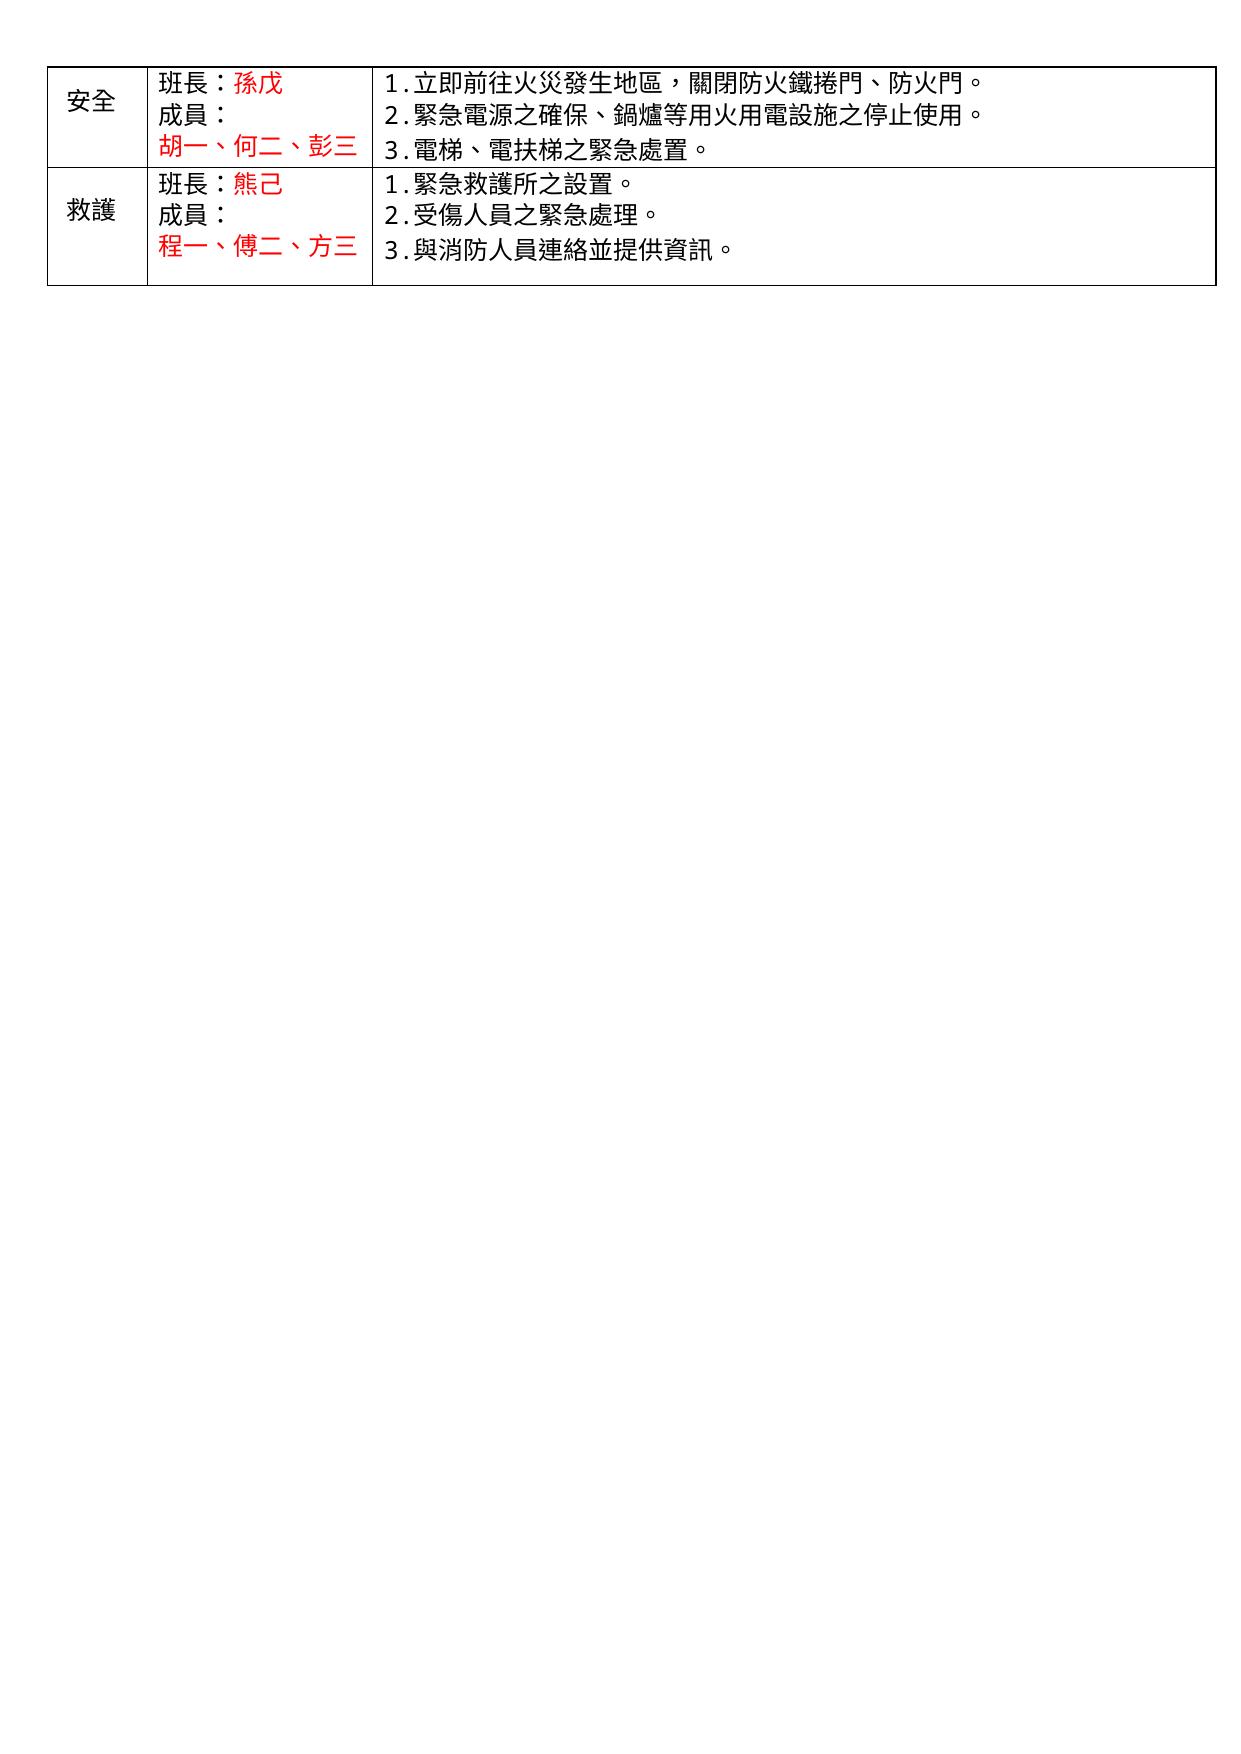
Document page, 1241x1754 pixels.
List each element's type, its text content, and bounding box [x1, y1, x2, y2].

table_cell 安全防護班 [48, 68, 147, 167]
table_cell 班長：孫戊 成員： 胡一、何二、彭三 [148, 68, 372, 167]
table_cell 1.緊急救護所之設置。 2.受傷人員之緊急處理。 3.與消防人員連絡並提供資訊。 [373, 168, 1215, 285]
table_cell 班長：熊己 成員： 程一、傅二、方三 [148, 168, 372, 285]
table_cell 救護班 [48, 168, 147, 285]
